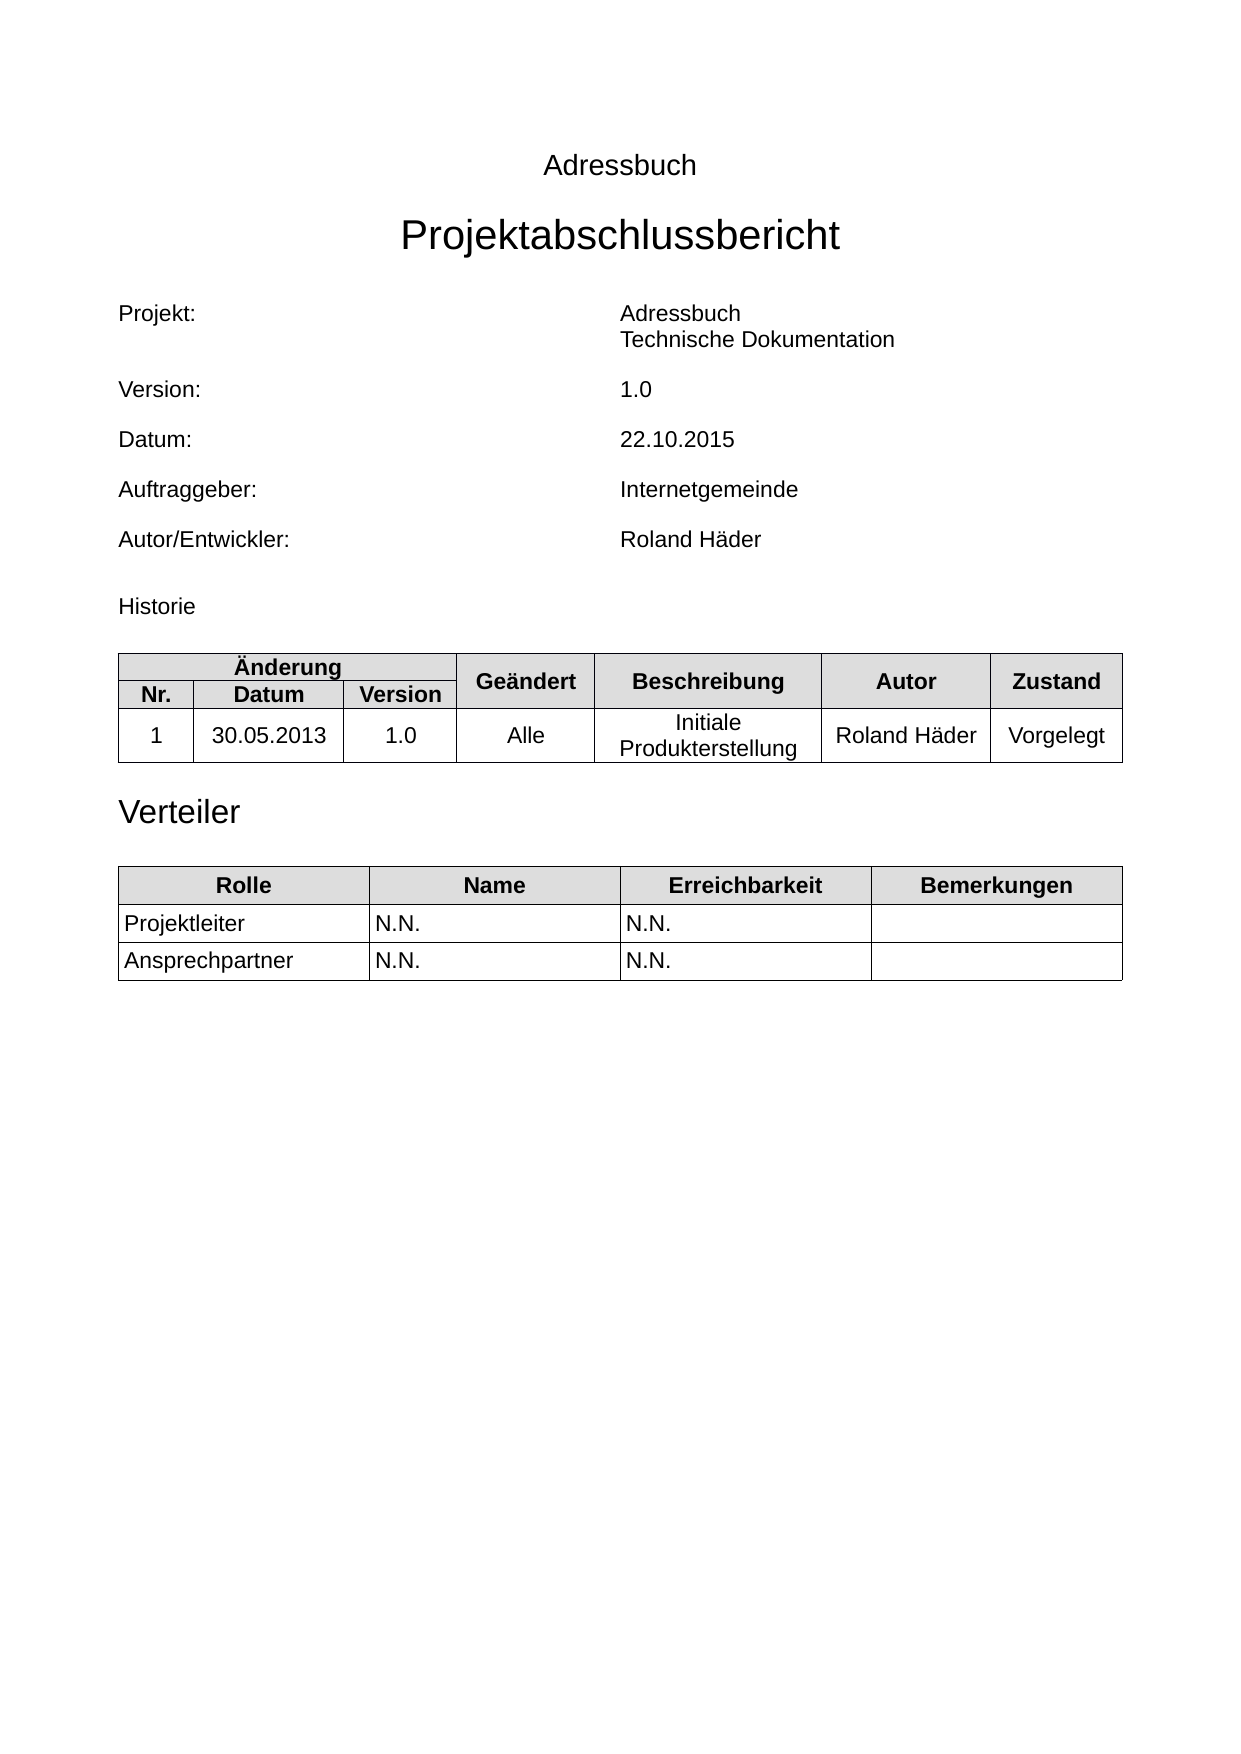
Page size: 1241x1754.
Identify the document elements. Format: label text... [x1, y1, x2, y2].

title Adressbuch [118, 148, 1122, 181]
table_cell Version [344, 681, 456, 708]
table_cell Projektleiter [119, 905, 369, 942]
table_header Geändert [457, 654, 594, 708]
table_header Zustand [991, 654, 1122, 708]
table_header Rolle [119, 867, 369, 904]
table_cell Roland Häder [620, 514, 1122, 564]
table_cell 1.0 [344, 709, 456, 762]
table_header Name [370, 867, 620, 904]
table_cell Initiale Produkterstellung [595, 709, 821, 762]
title Projektabschlussbericht [118, 211, 1122, 258]
table_cell Auftraggeber: [118, 464, 620, 514]
table_header Beschreibung [595, 654, 821, 708]
table_cell 30.05.2013 [194, 709, 343, 762]
table_cell [872, 905, 1122, 942]
table_cell Vorgelegt [991, 709, 1122, 762]
table_header Erreichbarkeit [621, 867, 871, 904]
table_header Adressbuch Technische Dokumentation [620, 288, 1122, 364]
table_cell N.N. [621, 943, 871, 979]
subtitle Historie [118, 593, 1122, 620]
table_cell N.N. [621, 905, 871, 942]
table_cell Version: [118, 364, 620, 414]
table_cell Nr. [119, 681, 193, 708]
subtitle Verteiler [118, 792, 1122, 831]
table_cell Internetgemeinde [620, 464, 1122, 514]
table_cell Datum [194, 681, 343, 708]
table_cell Roland Häder [822, 709, 990, 762]
table_cell Datum: [118, 414, 620, 464]
table_cell 1.0 [620, 364, 1122, 414]
table_cell 22.10.2015 [620, 414, 1122, 464]
table_cell Ansprechpartner [119, 943, 369, 979]
table_header Änderung [119, 654, 456, 680]
table_header Projekt: [118, 288, 620, 364]
table_cell N.N. [370, 905, 620, 942]
table_header Bemerkungen [872, 867, 1122, 904]
table_cell Autor/Entwickler: [118, 514, 620, 564]
table_header Autor [822, 654, 990, 708]
table_cell 1 [119, 709, 193, 762]
table_cell Alle [457, 709, 594, 762]
table_cell N.N. [370, 943, 620, 979]
table_cell [872, 943, 1122, 979]
